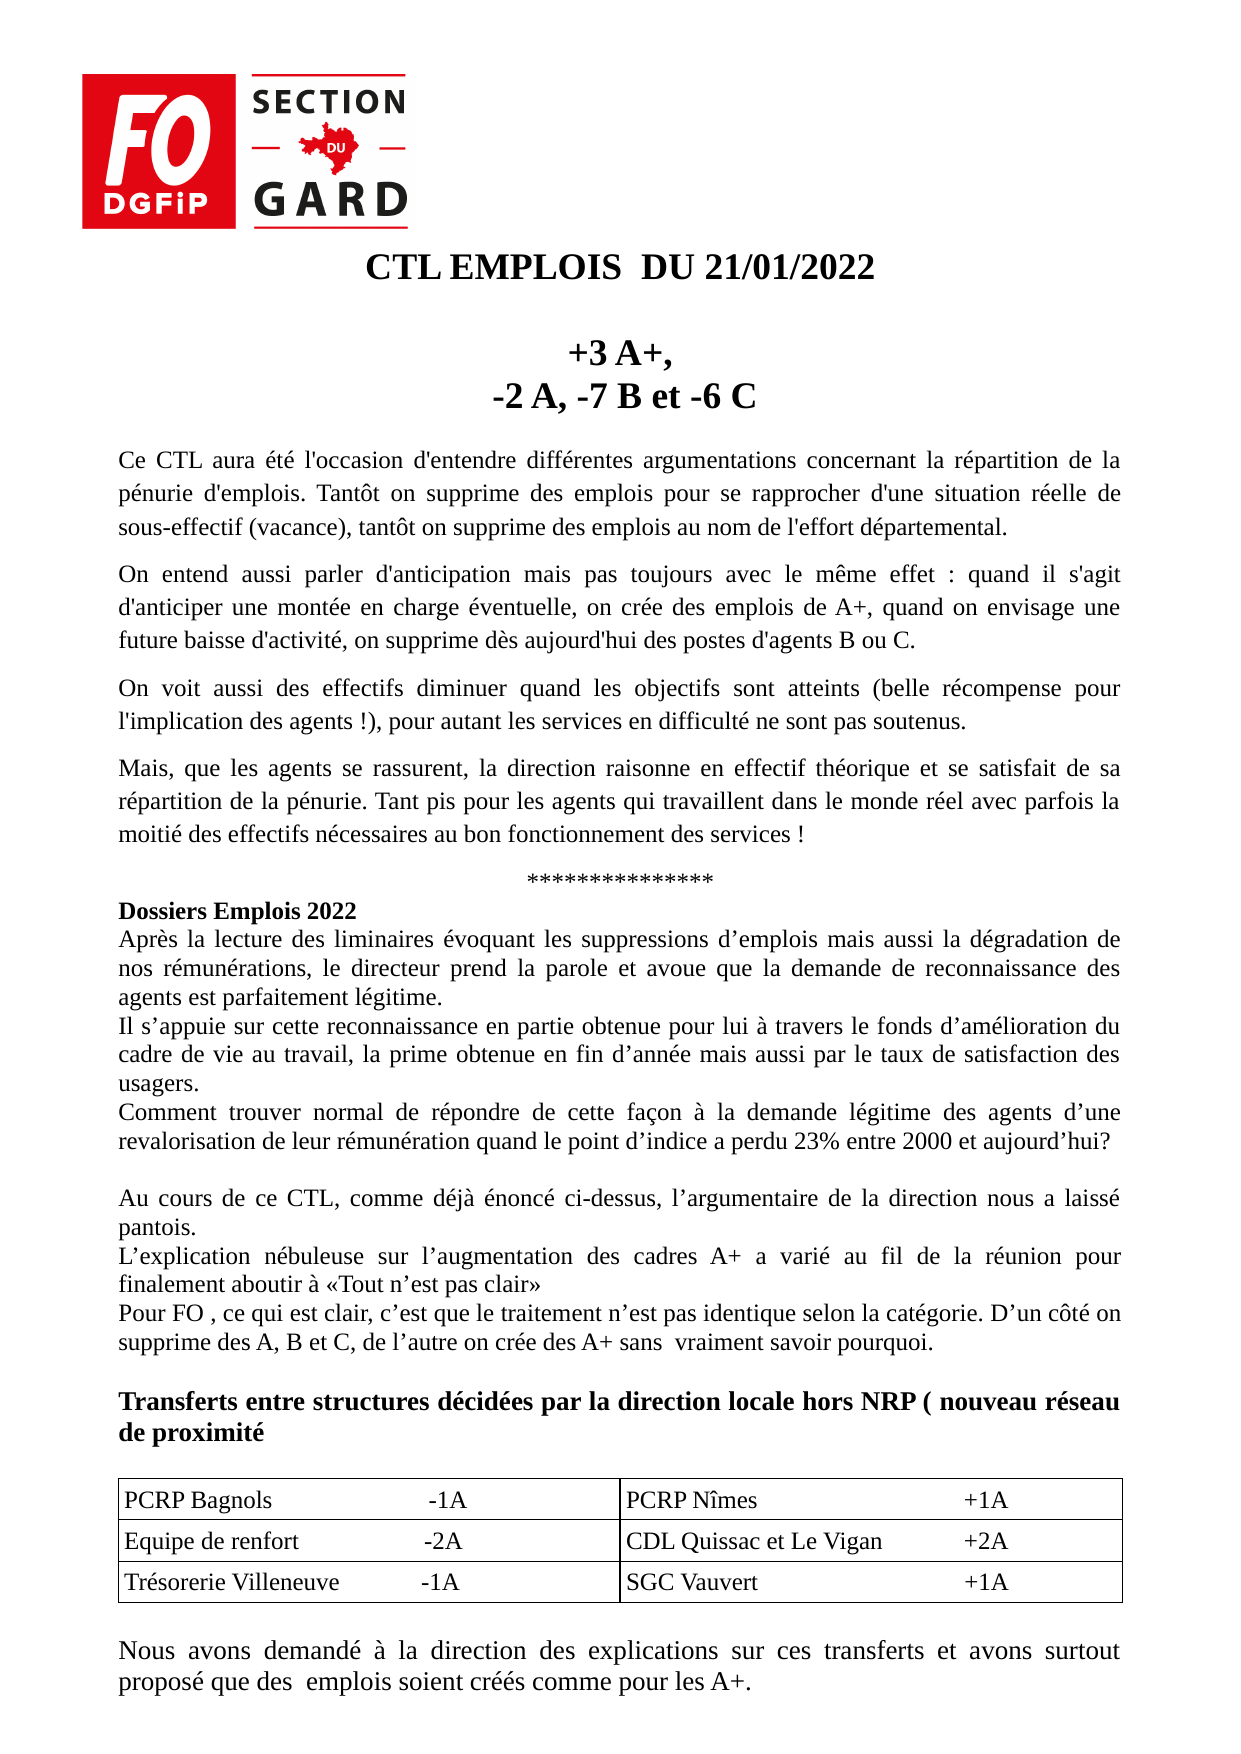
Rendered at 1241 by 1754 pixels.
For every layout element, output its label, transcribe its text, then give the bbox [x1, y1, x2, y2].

text *************** [118, 867, 1122, 896]
text Dossiers Emplois 2022 [118, 896, 1122, 924]
text +3 A+, [118, 331, 1122, 374]
text -2 A, -7 B et -6 C [118, 374, 1122, 417]
text On voit aussi des effectifs diminuer quand les objectifs sont atteints (belle récompense pour l'implication des agents !), pour autant les services en difficulté ne sont pas soutenus. [118, 673, 1122, 734]
text Comment trouver normal de répondre de cette façon à la demande légitime des agents d’une revalorisation de leur rémunération quand le point d’indice a perdu 23% entre 2000 et aujourd’hui? [118, 1097, 1122, 1154]
picture [82, 74, 417, 229]
table_header PCRP Nîmes +1A [621, 1479, 1122, 1519]
text Après la lecture des liminaires évoquant les suppressions d’emplois mais aussi la dégradation de nos rémunérations, le directeur prend la parole et avoue que la demande de reconnaissance des agents est parfaitement légitime. [118, 924, 1122, 1011]
text Transferts entre structures décidées par la direction locale hors NRP ( nouveau réseau de proximité [118, 1384, 1122, 1447]
text Pour FO , ce qui est clair, c’est que le traitement n’est pas identique selon la catégorie. D’un côté on supprime des A, B et C, de l’autre on crée des A+ sans vraiment savoir pourquoi. [118, 1298, 1122, 1356]
text Il s’appuie sur cette reconnaissance en partie obtenue pour lui à travers le fonds d’amélioration du cadre de vie au travail, la prime obtenue en fin d’année mais aussi par le taux de satisfaction des usagers. [118, 1011, 1122, 1097]
table_cell SGC Vauvert +1A [621, 1562, 1122, 1602]
text On entend aussi parler d'anticipation mais pas toujours avec le même effet : quand il s'agit d'anticiper une montée en charge éventuelle, on crée des emplois de A+, quand on envisage une future baisse d'activité, on supprime dès aujourd'hui des postes d'agents B ou C. [118, 559, 1122, 654]
table_cell Equipe de renfort -2A [119, 1520, 619, 1561]
text Ce CTL aura été l'occasion d'entendre différentes argumentations concernant la répartition de la pénurie d'emplois. Tantôt on supprime des emplois pour se rapprocher d'une situation réelle de sous-effectif (vacance), tantôt on supprime des emplois au nom de l'effort départemental. [118, 446, 1122, 540]
text Nous avons demandé à la direction des explications sur ces transferts et avons surtout proposé que des emplois soient créés comme pour les A+. [118, 1634, 1122, 1696]
text CTL EMPLOIS DU 21/01/2022 [118, 244, 1122, 287]
text Au cours de ce CTL, comme déjà énoncé ci-dessus, l’argumentaire de la direction nous a laissé pantois. [118, 1183, 1122, 1241]
table_cell Trésorerie Villeneuve -1A [119, 1562, 619, 1602]
text L’explication nébuleuse sur l’augmentation des cadres A+ a varié au fil de la réunion pour finalement aboutir à «Tout n’est pas clair» [118, 1241, 1122, 1298]
text Mais, que les agents se rassurent, la direction raisonne en effectif théorique et se satisfait de sa répartition de la pénurie. Tant pis pour les agents qui travaillent dans le monde réel avec parfois la moitié des effectifs nécessaires au bon fonctionnement des services ! [118, 753, 1122, 848]
table_cell CDL Quissac et Le Vigan +2A [621, 1520, 1122, 1561]
table_header PCRP Bagnols -1A [119, 1479, 619, 1519]
